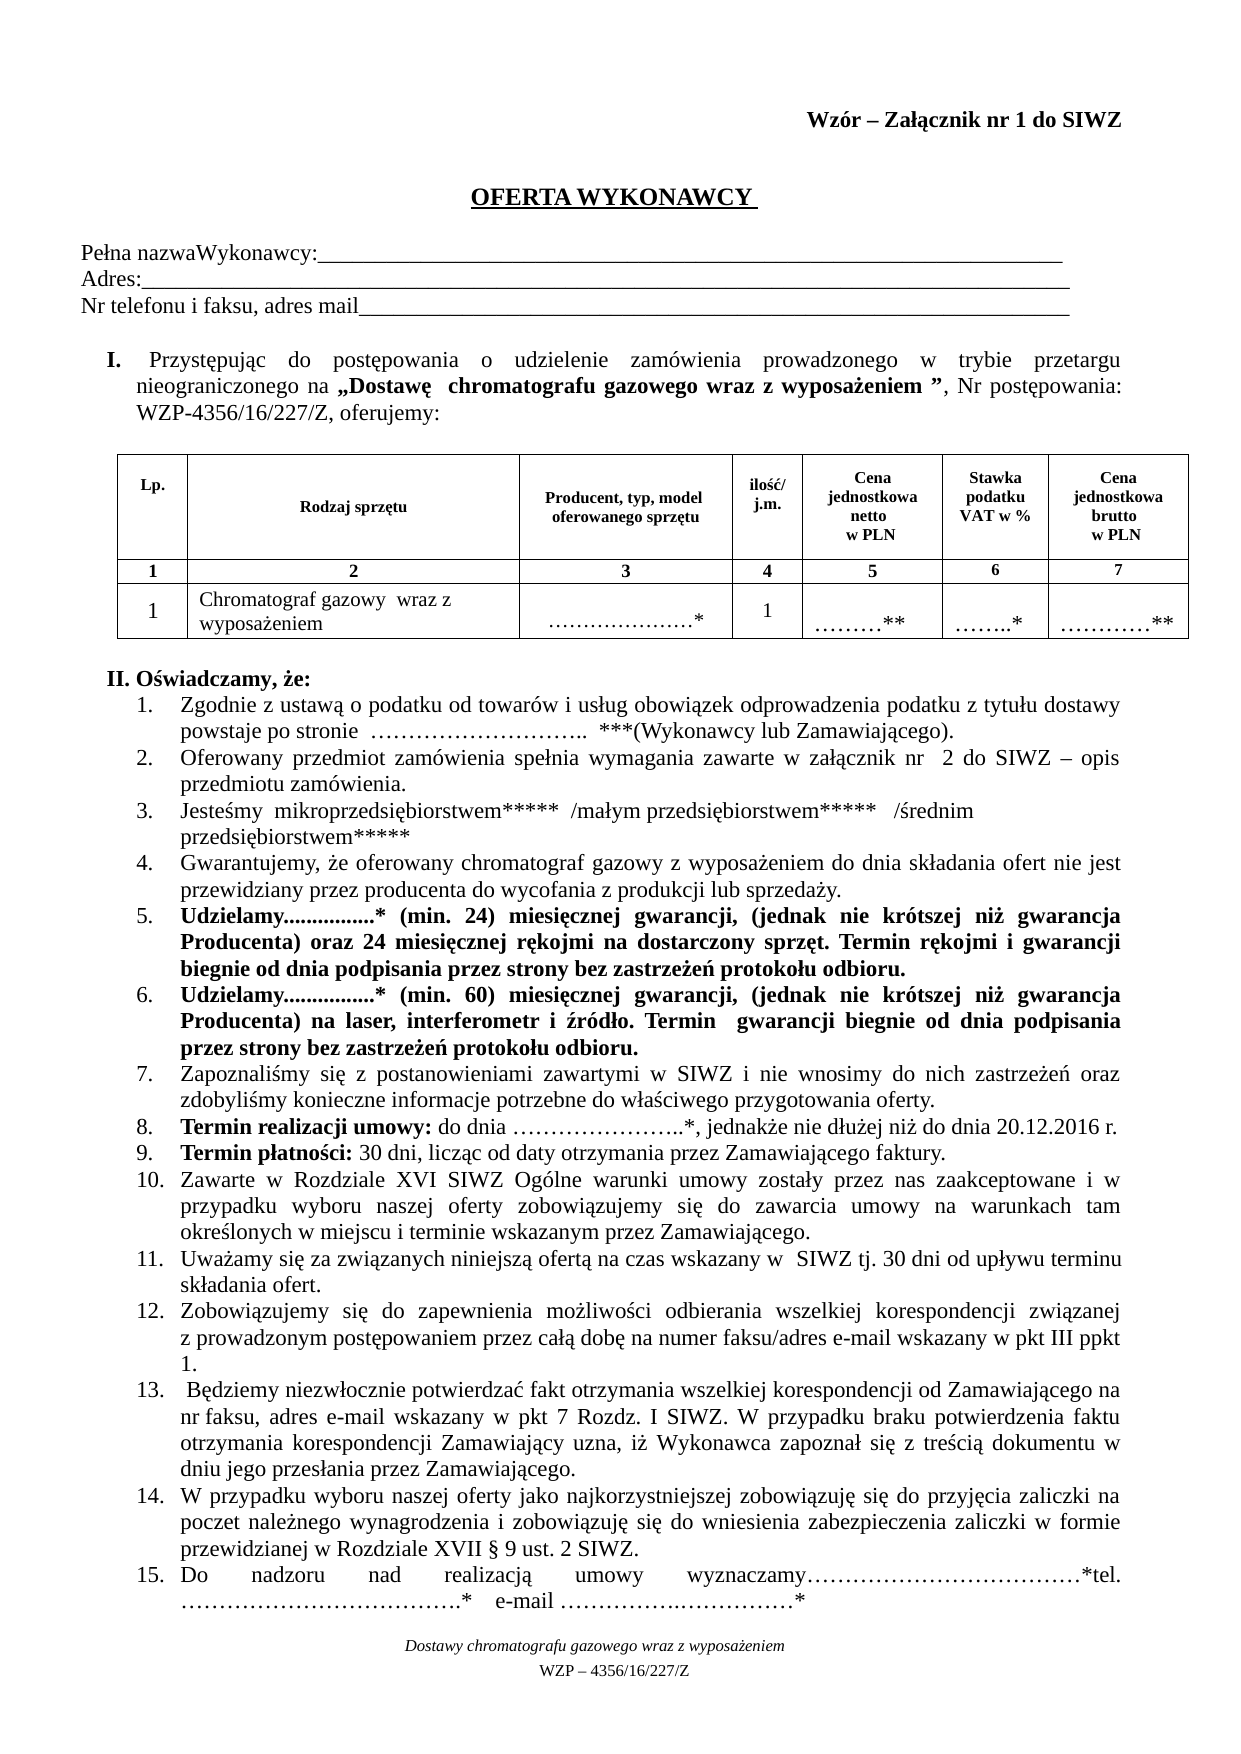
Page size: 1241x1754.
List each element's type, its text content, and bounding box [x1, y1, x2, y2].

table_cell 1 [733, 584, 802, 637]
table_cell Chromatograf gazowy wraz z wyposażeniem [188, 584, 519, 637]
text Nr telefonu i faksu, adres mail______________________________________________________________ [69, 292, 1122, 318]
list Gwarantujemy, że oferowany chromatograf gazowy z wyposażeniem do dnia składania ofert nie jest przewidziany przez producenta do wycofania z produkcji lub sprzedaży. [136, 849, 1122, 902]
table_cell 1 [118, 560, 187, 582]
table_cell ……..* [943, 584, 1048, 637]
table_header Lp. [118, 455, 187, 559]
list Zapoznaliśmy się z postanowieniami zawartymi w SIWZ i nie wnosimy do nich zastrzeżeń oraz zdobyliśmy konieczne informacje potrzebne do właściwego przygotowania oferty. [136, 1060, 1122, 1113]
table_header Cena jednostkowa brutto w PLN [1049, 455, 1188, 559]
table_header ilość/ j.m. [733, 455, 802, 559]
list Udzielamy................* (min. 60) miesięcznej gwarancji, (jednak nie krótszej niż gwarancja Producenta) na laser, interferometr i źródło. Termin gwarancji biegnie od dnia podpisania przez strony bez zastrzeżeń protokołu odbioru. [136, 981, 1122, 1060]
list Do nadzoru nad realizacją umowy wyznaczamy………………………………*tel. ……………………………….* e-mail …………….……………* [136, 1561, 1122, 1614]
table_cell 5 [803, 560, 942, 582]
list W przypadku wyboru naszej oferty jako najkorzystniejszej zobowiązuję się do przyjęcia zaliczki na poczet należnego wynagrodzenia i zobowiązuję się do wniesienia zabezpieczenia zaliczki w formie przewidzianej w Rozdziale XVII § 9 ust. 2 SIWZ. [136, 1482, 1122, 1561]
table_header Rodzaj sprzętu [188, 455, 519, 559]
list Zgodnie z ustawą o podatku od towarów i usług obowiązek odprowadzenia podatku z tytułu dostawy powstaje po stronie ……………………….. ***(Wykonawcy lub Zamawiającego). [136, 691, 1122, 744]
table_cell 3 [520, 560, 732, 582]
table_cell …………………* [520, 584, 732, 637]
table_cell 1 [118, 584, 187, 637]
list Zawarte w Rozdziale XVI SIWZ Ogólne warunki umowy zostały przez nas zaakceptowane i w przypadku wyboru naszej oferty zobowiązujemy się do zawarcia umowy na warunkach tam określonych w miejscu i terminie wskazanym przez Zamawiającego. [136, 1166, 1122, 1245]
table_cell 6 [943, 560, 1048, 582]
text I. .Przystępując do postępowania o udzielenie zamówienia prowadzonego w trybie przetargu nieograniczonego na „Dostawę chromatografu gazowego wraz z wyposażeniem ”, Nr postępowania: WZP-4356/16/227/Z, oferujemy: [106, 346, 1122, 425]
table_cell ………** [803, 584, 942, 637]
table_cell 7 [1049, 560, 1188, 582]
table_cell 2 [188, 560, 519, 582]
list Uważamy się za związanych niniejszą ofertą na czas wskazany w SIWZ tj. 30 dni od upływu terminu składania ofert. [136, 1245, 1122, 1297]
table_cell 4 [733, 560, 802, 582]
text Adres:_________________________________________________________________________________ [69, 266, 1122, 292]
table_header Cena jednostkowa netto w PLN [803, 455, 942, 559]
list Zobowiązujemy się do zapewnienia możliwości odbierania wszelkiej korespondencji związanej z prowadzonym postępowaniem przez całą dobę na numer faksu/adres e-mail wskazany w pkt III ppkt 1. [136, 1297, 1122, 1376]
text Pełna nazwaWykonawcy:_________________________________________________________________ [69, 239, 1122, 266]
list Termin realizacji umowy: do dnia …………………..*, jednakże nie dłużej niż do dnia 20.12.2016 r. [136, 1113, 1122, 1139]
list Udzielamy................* (min. 24) miesięcznej gwarancji, (jednak nie krótszej niż gwarancja Producenta) oraz 24 miesięcznej rękojmi na dostarczony sprzęt. Termin rękojmi i gwarancji biegnie od dnia podpisania przez strony bez zastrzeżeń protokołu odbioru. [136, 902, 1122, 981]
text OFERTA WYKONAWCY [106, 182, 1122, 211]
text II. Oświadczamy, że: [106, 665, 1122, 691]
text Wzór – Załącznik nr 1 do SIWZ [106, 106, 1122, 133]
list Jesteśmy mikroprzedsiębiorstwem***** /małym przedsiębiorstwem***** /średnim przedsiębiorstwem***** [136, 797, 1122, 849]
table_header Stawka podatku VAT w % [943, 455, 1048, 559]
list Będziemy niezwłocznie potwierdzać fakt otrzymania wszelkiej korespondencji od Zamawiającego na nr faksu, adres e-mail wskazany w pkt 7 Rozdz. I SIWZ. W przypadku braku potwierdzenia faktu otrzymania korespondencji Zamawiający uzna, iż Wykonawca zapoznał się z treścią dokumentu w dniu jego przesłania przez Zamawiającego. [136, 1376, 1122, 1482]
list Oferowany przedmiot zamówienia spełnia wymagania zawarte w załącznik nr 2 do SIWZ – opis przedmiotu zamówienia. [136, 744, 1122, 797]
table_header Producent, typ, model oferowanego sprzętu [520, 455, 732, 559]
list Termin płatności: 30 dni, licząc od daty otrzymania przez Zamawiającego faktury. [136, 1139, 1122, 1166]
table_cell …………** [1049, 584, 1188, 637]
